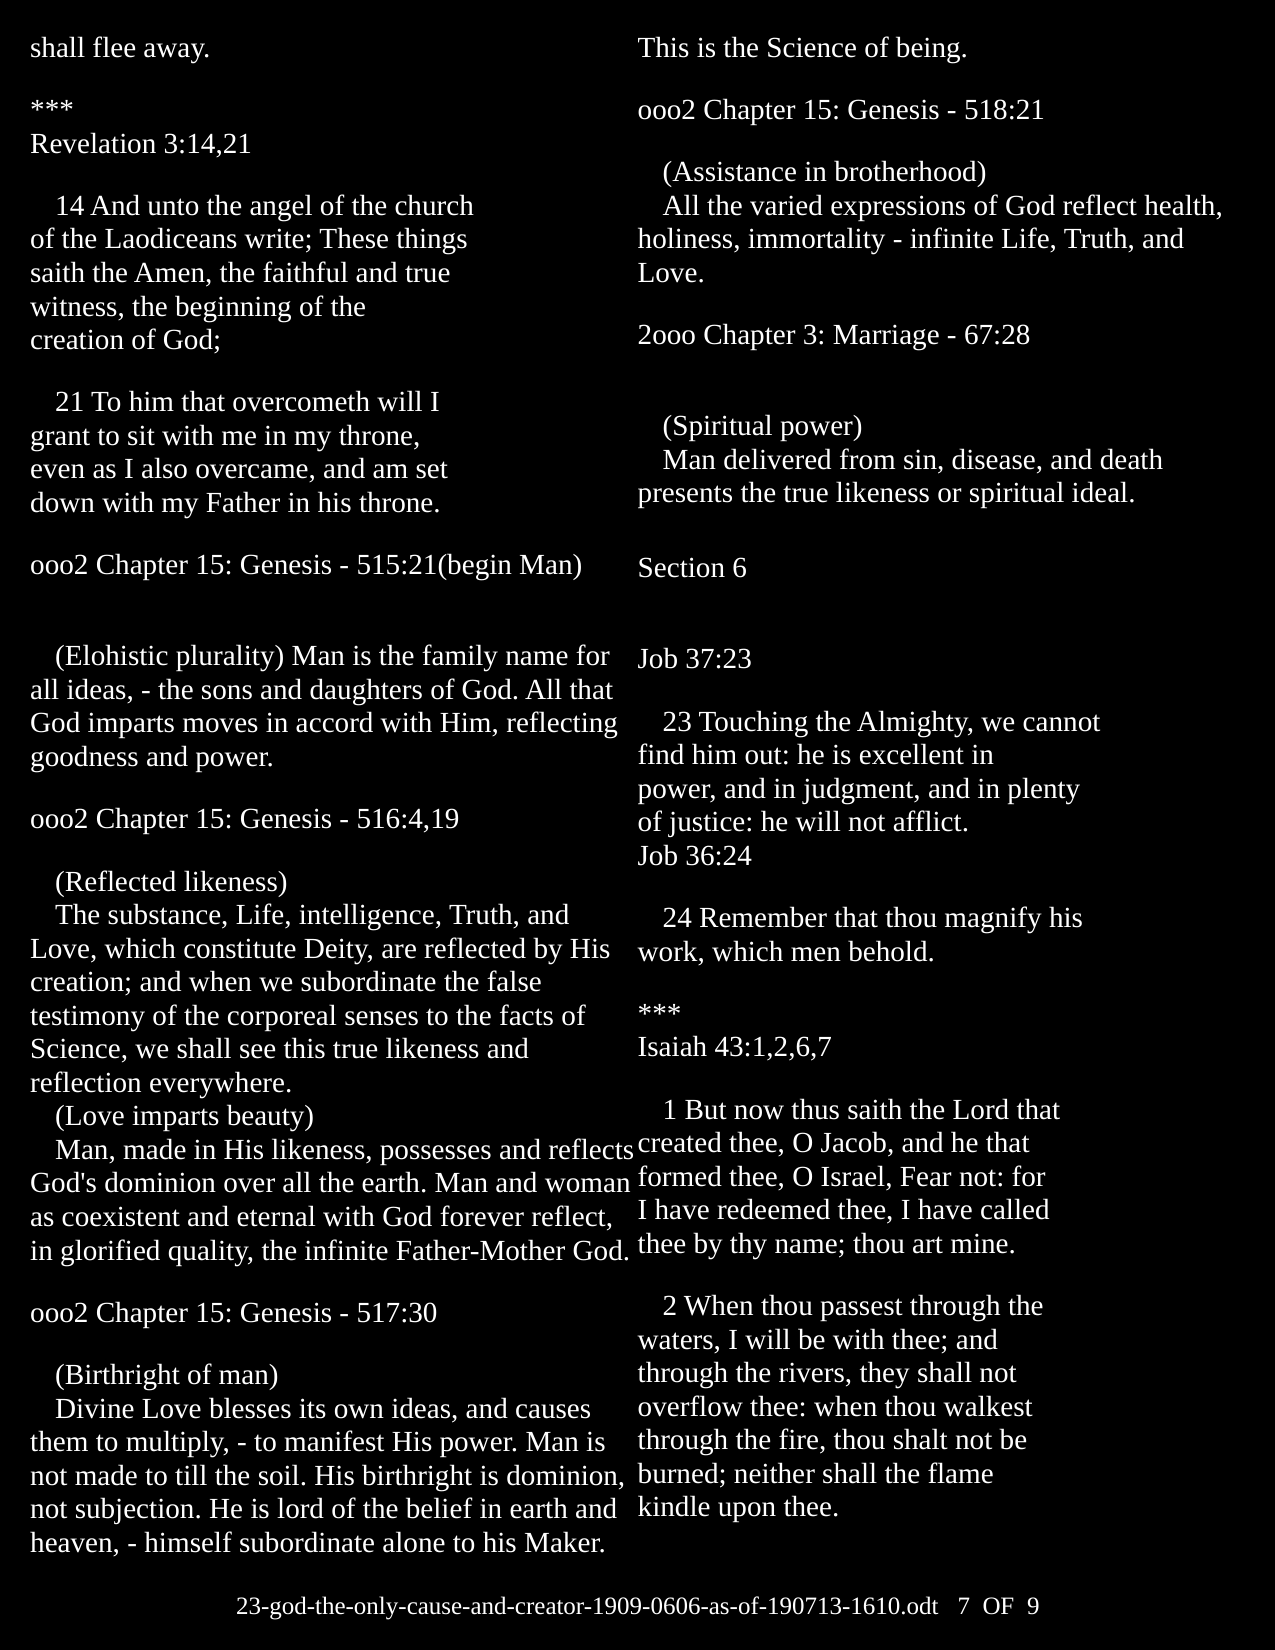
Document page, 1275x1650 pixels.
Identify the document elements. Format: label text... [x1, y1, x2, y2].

text Genesis 1:26,27 26 #And God said, Let us make man in our image, after our likeness: and let them have dominion over the fish of the sea, and over the fowl of the air, and over the cattle, and over all the earth, and over every creeping thing that creepeth upon the earth. 27 So God created man in his own image, in the image of God created he him; male and female created he them. *** Isaiah 35:1,5,6,9,10 1 The wilderness and the solitary place shall be glad for them; and the desert shall rejoice, and blossom as the rose. 5 Then the eyes of the blind shall be opened, and the ears of the deaf shall be unstopped. 6 Then shall the lame man leap as an hart, and the tongue of the dumb sing: for in the wilderness shall waters break out, and streams in the desert. 9 No lion shall be there, nor any ravenous beast shall go up thereon, it shall not be found there; but the redeemed shall walk there: 10 And the ransomed of the Lord shall return, and come to Zion with songs and everlasting joy upon their heads: they shall obtain joy and gladness, and sorrow and sighing shall flee away. *** Revelation 3:14,21 14 And unto the angel of the church of the Laodiceans write; These things saith the Amen, the faithful and true witness, the beginning of the creation of God; 21 To him that overcometh will I grant to sit with me in my throne, even as I also overcame, and am set down with my Father in his throne. ooo2 Chapter 15: Genesis - 515:21(begin Man) (Elohistic plurality) Man is the family name for all ideas, - the sons and daughters of God. All that God imparts moves in accord with Him, reflecting goodness and power. ooo2 Chapter 15: Genesis - 516:4,19 (Reflected likeness) The substance, Life, intelligence, Truth, and Love, which constitute Deity, are reflected by His creation; and when we subordinate the false testimony of the corporeal senses to the facts of Science, we shall see this true likeness and reflection everywhere. (Love imparts beauty) Man, made in His likeness, possesses and reflects God's dominion over all the earth. Man and woman as coexistent and eternal with God forever reflect, in glorified quality, the infinite Father-Mother God. ooo2 Chapter 15: Genesis - 517:30 (Birthright of man) Divine Love blesses its own ideas, and causes them to multiply, - to manifest His power. Man is not made to till the soil. His birthright is dominion, not subjection. He is lord of the belief in earth and heaven, - himself subordinate alone to his Maker. This is the Science of being. ooo2 Chapter 15: Genesis - 518:21 (Assistance in brotherhood) All the varied expressions of God reflect health, holiness, immortality - infinite Life, Truth, and Love. 2ooo Chapter 3: Marriage - 67:28 (Spiritual power) Man delivered from sin, disease, and death presents the true likeness or spiritual ideal. [30, 30, 1245, 1558]
text Job 37:23 23 Touching the Almighty, we cannot find him out: he is excellent in power, and in judgment, and in plenty of justice: he will not afflict. Job 36:24 24 Remember that thou magnify his work, which men behold. *** Isaiah 43:1,2,6,7 1 But now thus saith the Lord that created thee, O Jacob, and he that formed thee, O Israel, Fear not: for I have redeemed thee, I have called thee by thy name; thou art mine. 2 When thou passest through the waters, I will be with thee; and through the rivers, they shall not overflow thee: when thou walkest through the fire, thou shalt not be burned; neither shall the flame kindle upon thee. 6 I will say to the north, Give up; and to the south, Keep not back: bring my sons from far, and my daughters from the ends of the earth; 7 Even every one that is called by my name: for I have created him for my glory, I have formed him; yea, I have made him. *** Revelation 21:7 7 He that overcometh shall inherit all things; and I will be his God, and he shall be my son. oo3o Chapter 10: Science of Being (PLATFORM) - 339:7-8 (- MORTAL MIND - Sickness) (-31- Evil not produced by God) XXXI. Since God is All, there is no room for His unlikeness. ooo2 Chapter 15: Genesis - 546:5 (Mortality mythical) If Mind, God, creates error, that error must exist in the divine Mind, and this assumption of error would dethrone the perfection of Deity. o1oo Chapter 8: Footsteps of Truth - 205:15 (Perceiving the divine image) Befogged in error (the error of believing that matter can be intelligent for good or evil), we can catch clear glimpses of God only as the mists disperse, or as they melt into such thinness that we perceive the divine image in some word or deed which indicates the true idea, - the supremacy and reality of good, the nothingness and unreality of evil. o3oo Chapter 6: Science, Theology, Medicine - 109:32 (God's allness learned) The three great verities of Spirit, omnipotence, omnipresence, omniscience, - Spirit possessing all power, filling all space, constituting all Science, - contradict forever the belief that matter can be actual. These eternal verities reveal primeval existence as the radiant reality of God's creation, in which all that He has made is pronounced by His wisdom good. oo4o Chapter 9: Creation - 264:3-7,28 (Mind's true camera) The crude creations of mortal thought must finally give place to the glorious forms which we sometimes behold in the camera of divine Mind, when the mental picture is spiritual and eternal. (Spiritual proofs of existence) When we learn the way in Christian Science and recognize man's spiritual being, we shall behold and understand God's creation, - all the glories of earth and heaven and man. Subheadings in this lesson 23 1 - -18- The only substance 23 1 - -6- The universal cause 23 1 - Ideas and identities 23 1 - God's creation intact 23 1 - Salvation is through reform 23 2 - Judgment on error 23 2 - No baneful creation 23 2 - The fall of error 23 3 - Mind's idea faultless 23 3 - Light preceding the sun 23 3 - Evenings and mornings 23 3 - Spiritual ideas apprehended 23 3 - Spiritual subdivision 23 4 - Divine propagation 23 4 - Ever-appearing creation 23 4 - Spiritual ideas apprehended 23 4 - Bruising sin's head 23 5 - Elohistic plurality 23 5 - Reflected likeness 23 5 - Love imparts beauty 23 5 - Birthright of man 23 5 - Assistance in brotherhood 23 5 - Spiritual power 23 6 - -31- Evil not produced by God 23 6 - Mortality mythical 23 6 - Perceiving the divine image 23 6 - God's allness learned 23 6 - Mind's true camera 23 6 - Spiritual proofs of existence [637, 613, 1245, 1552]
text Section 6 [637, 550, 1245, 584]
